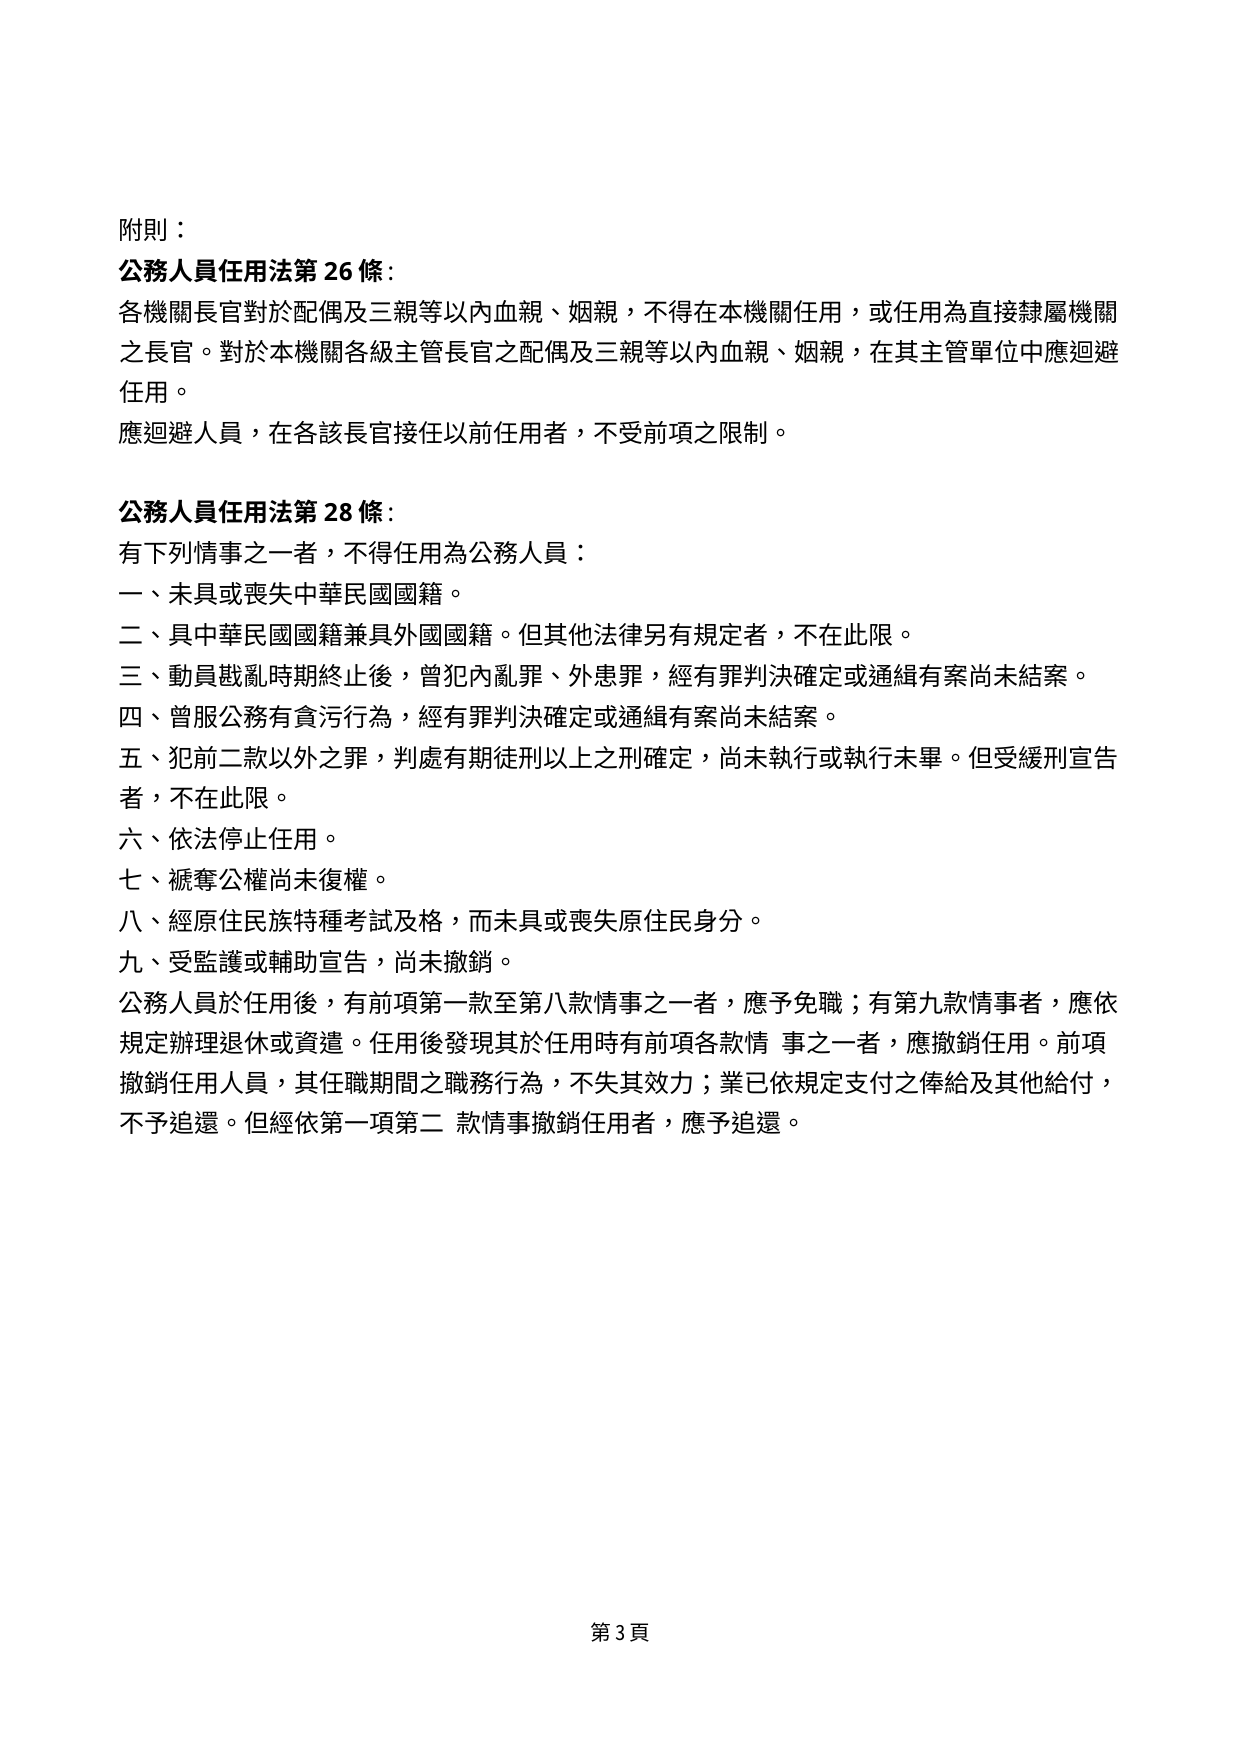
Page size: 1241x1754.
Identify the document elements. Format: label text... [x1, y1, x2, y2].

text 三、動員戡亂時期終止後，曾犯內亂罪、外患罪，經有罪判決確定或通緝有案尚未結案。 [118, 657, 1122, 693]
text 各機關長官對於配偶及三親等以內血親、姻親，不得在本機關任用，或任用為直接隸屬機關之長官。對於本機關各級主管長官之配偶及三親等以內血親、姻親，在其主管單位中應迴避任用。 [118, 292, 1122, 408]
text 二、具中華民國國籍兼具外國國籍。但其他法律另有規定者，不在此限。 [118, 616, 1122, 652]
text 一、未具或喪失中華民國國籍。 [118, 575, 1122, 611]
text 應迴避人員，在各該長官接任以前任用者，不受前項之限制。 [118, 413, 1122, 449]
text 六、依法停止任用。 [118, 820, 1122, 856]
text 公務人員任用法第26條: [118, 251, 1122, 288]
text 五、犯前二款以外之罪，判處有期徒刑以上之刑確定，尚未執行或執行未畢。但受緩刑宣告者，不在此限。 [118, 739, 1122, 815]
text 四、曾服公務有貪污行為，經有罪判決確定或通緝有案尚未結案。 [118, 698, 1122, 734]
text 七、褫奪公權尚未復權。 [118, 861, 1122, 897]
text 八、經原住民族特種考試及格，而未具或喪失原住民身分。 [118, 902, 1122, 938]
text 公務人員於任用後，有前項第一款至第八款情事之一者，應予免職；有第九款情事者，應依規定辦理退休或資遣。任用後發現其於任用時有前項各款情 事之一者，應撤銷任用。前項撤銷任用人員，其任職期間之職務行為，不失其效力；業已依規定支付之俸給及其他給付，不予追還。但經依第一項第二 款情事撤銷任用者，應予追還。 [118, 984, 1122, 1139]
text 九、受監護或輔助宣告，尚未撤銷。 [118, 943, 1122, 979]
text 附則： [118, 210, 1122, 247]
text 有下列情事之一者，不得任用為公務人員： [118, 534, 1122, 570]
text 公務人員任用法第28條: [118, 493, 1122, 529]
